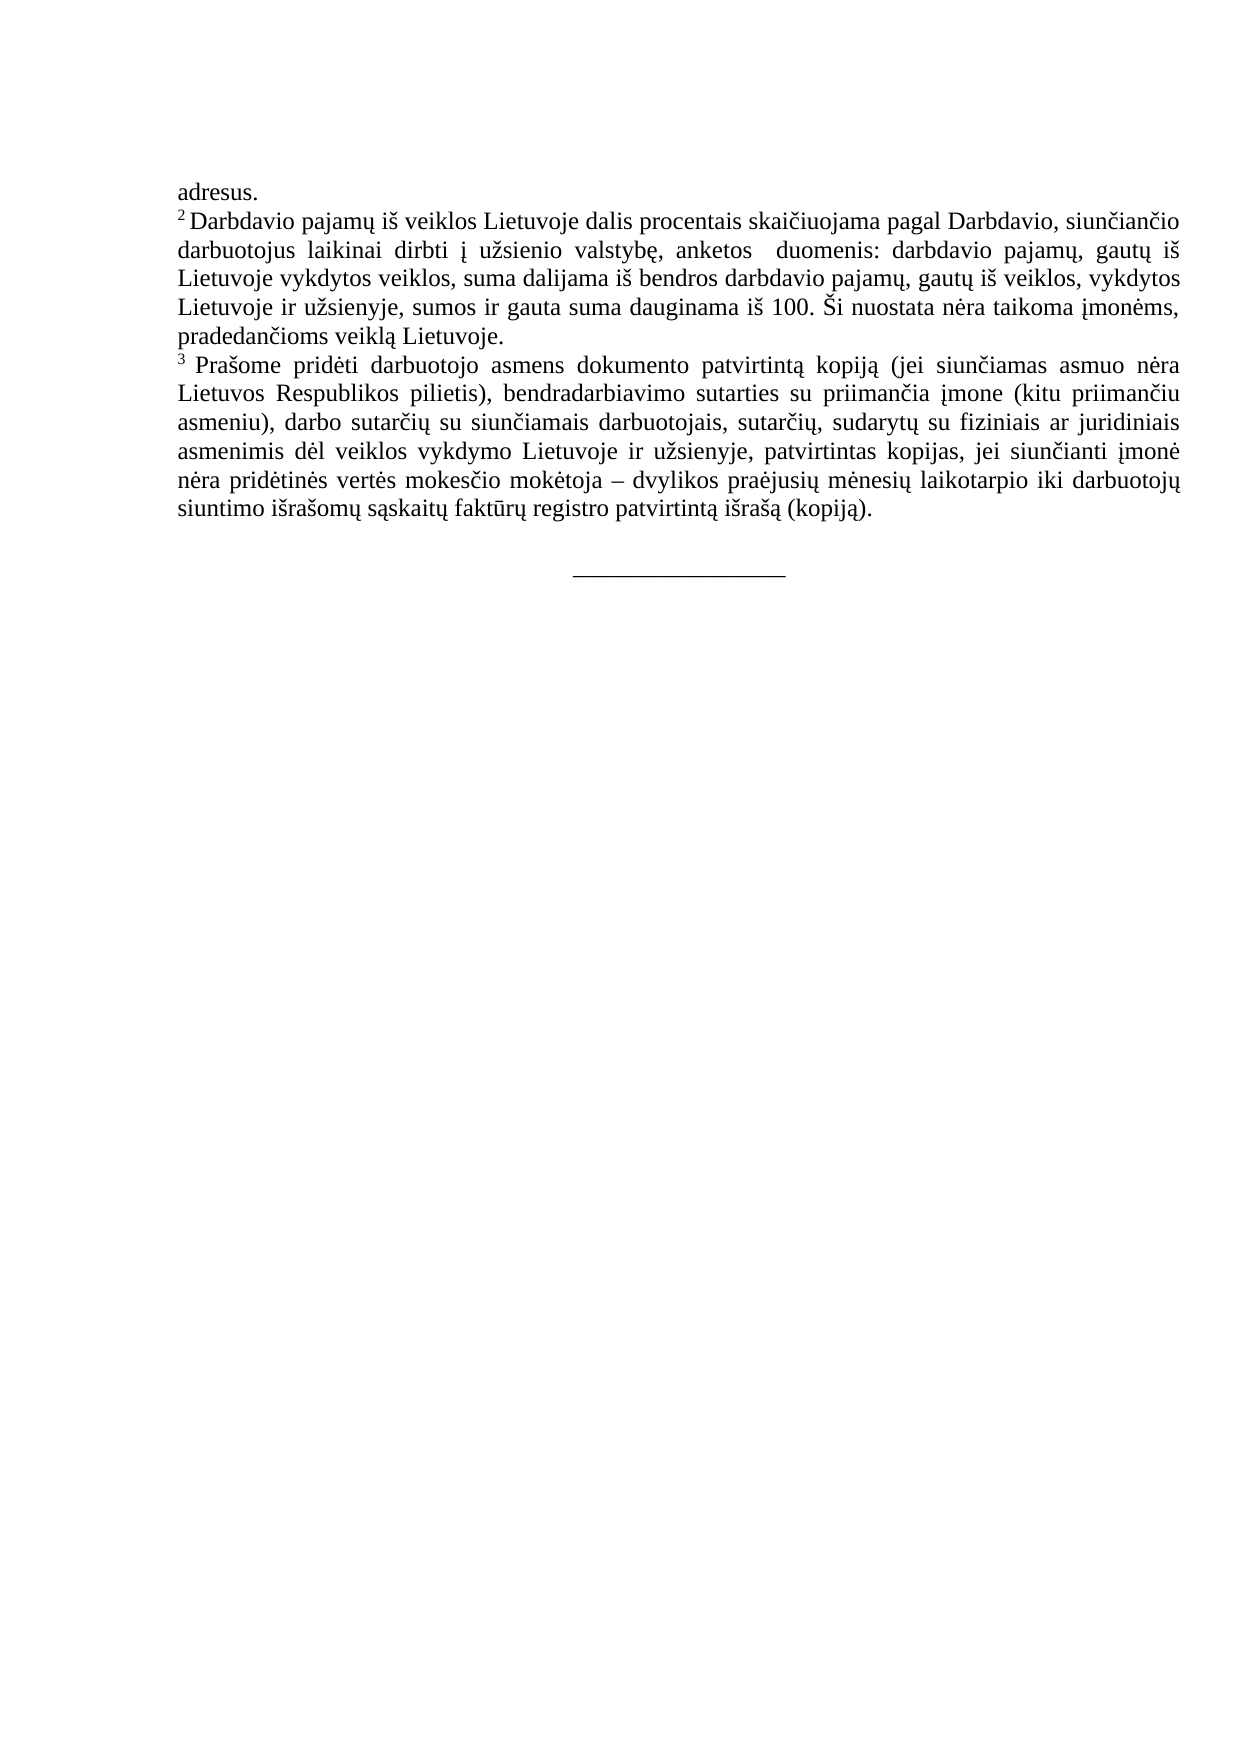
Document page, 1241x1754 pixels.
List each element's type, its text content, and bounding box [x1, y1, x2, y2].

text 3 Prašome pridėti darbuotojo asmens dokumento patvirtintą kopiją (jei siunčiamas asmuo nėra Lietuvos Respublikos pilietis), bendradarbiavimo sutarties su priimančia įmone (kitu priimančiu asmeniu), darbo sutarčių su siunčiamais darbuotojais, sutarčių, sudarytų su fiziniais ar juridiniais asmenimis dėl veiklos vykdymo Lietuvoje ir užsienyje, patvirtintas kopijas, jei siunčianti įmonė nėra pridėtinės vertės mokesčio mokėtoja – dvylikos praėjusių mėnesių laikotarpio iki darbuotojų siuntimo išrašomų sąskaitų faktūrų registro patvirtintą išrašą (kopiją). [177, 350, 1181, 522]
text adresus. [177, 177, 1181, 206]
text _________________ [177, 551, 1181, 580]
text 2 Darbdavio pajamų iš veiklos Lietuvoje dalis procentais skaičiuojama pagal Darbdavio, siunčiančio darbuotojus laikinai dirbti į užsienio valstybę, anketos duomenis: darbdavio pajamų, gautų iš Lietuvoje vykdytos veiklos, suma dalijama iš bendros darbdavio pajamų, gautų iš veiklos, vykdytos Lietuvoje ir užsienyje, sumos ir gauta suma dauginama iš 100. Ši nuostata nėra taikoma įmonėms, pradedančioms veiklą Lietuvoje. [177, 206, 1181, 350]
